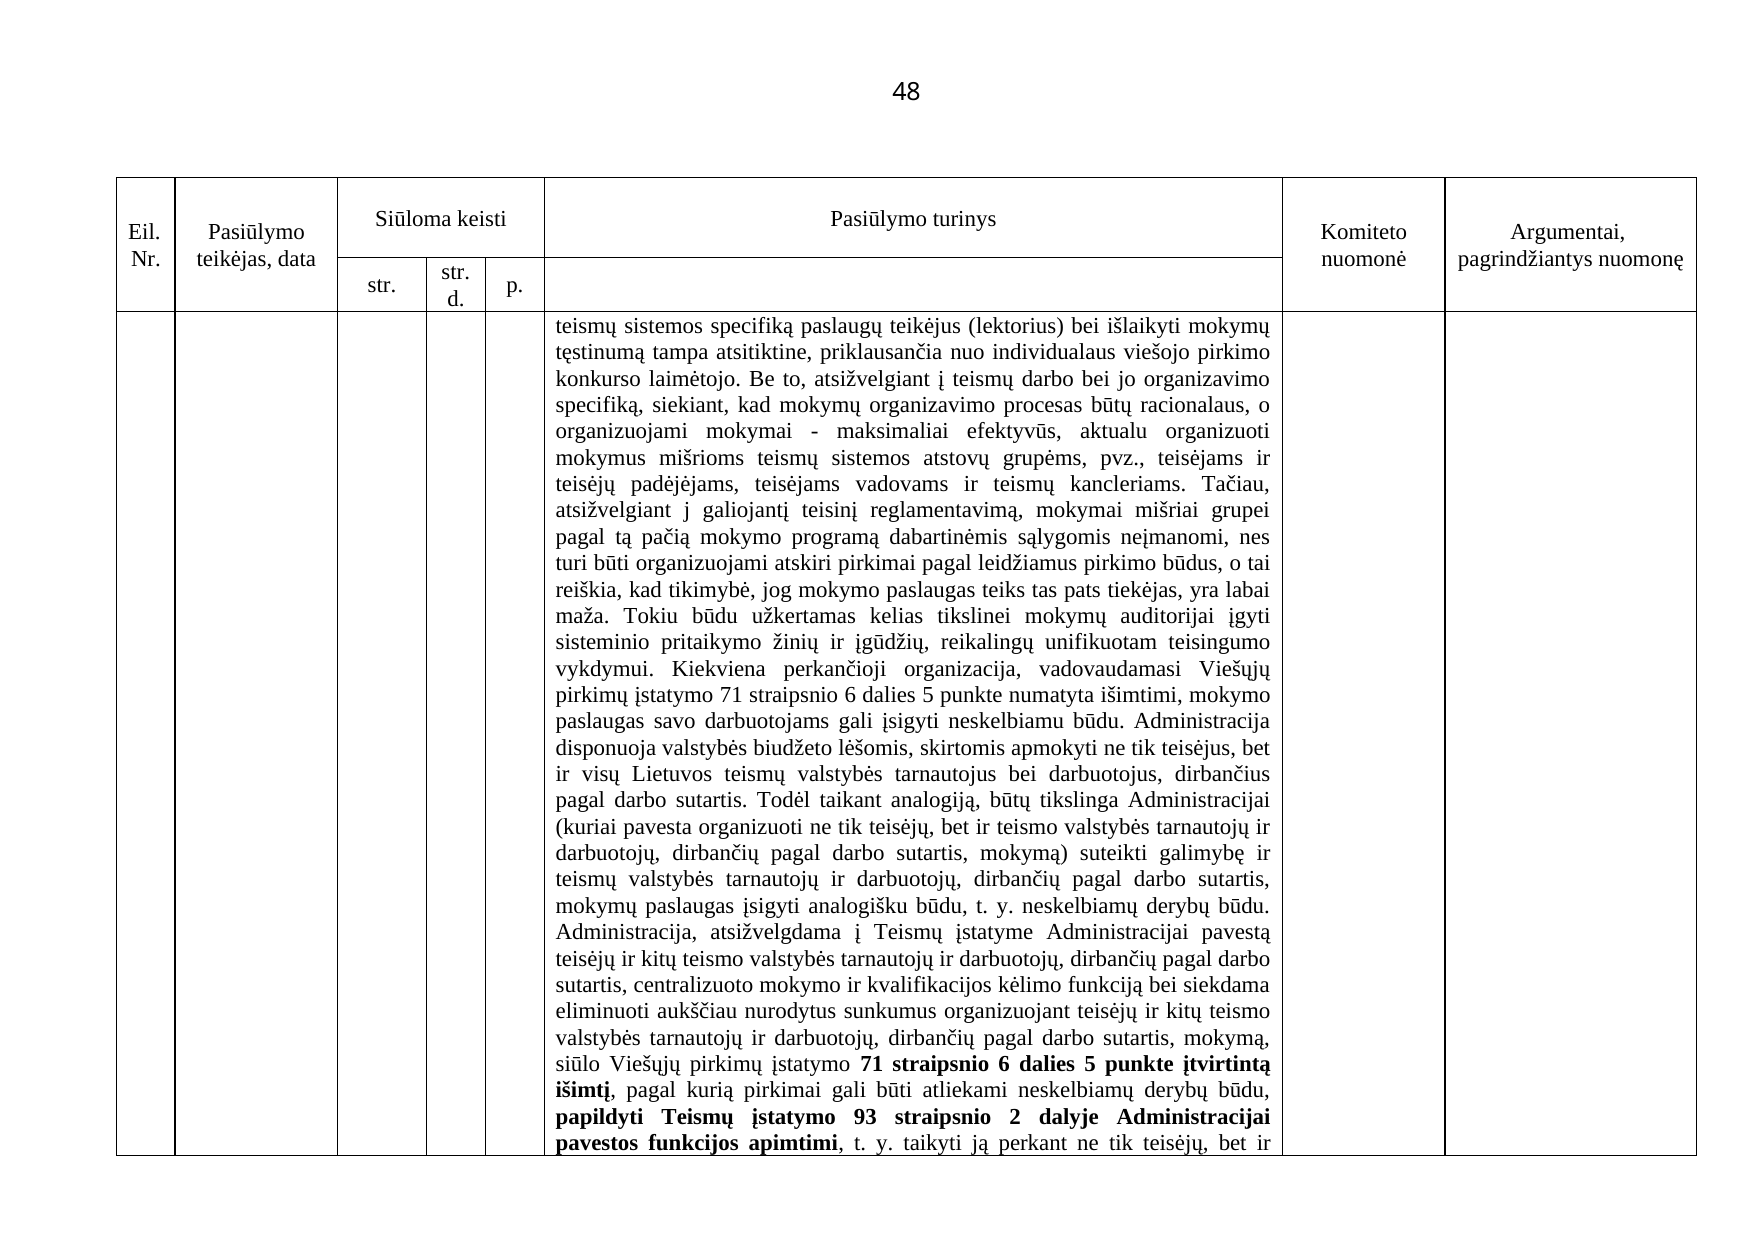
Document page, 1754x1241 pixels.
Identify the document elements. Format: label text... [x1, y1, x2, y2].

table_header Eil. Nr. [117, 178, 174, 311]
table_header Pasiūlymo teikėjas, data [176, 178, 337, 311]
table_cell [486, 312, 544, 1155]
table_header Argumentai, pagrindžiantys nuomonę [1446, 178, 1696, 311]
table_cell [1446, 312, 1696, 1155]
table_cell [176, 312, 337, 1155]
table_cell [338, 312, 426, 1155]
table_cell [1283, 312, 1444, 1155]
table_cell p. [486, 258, 544, 311]
table_cell str. [338, 258, 426, 311]
table_cell [117, 312, 174, 1155]
table_header Siūloma keisti [338, 178, 544, 257]
table_cell str. d. [427, 258, 485, 311]
table_cell teismų sistemos specifiką paslaugų teikėjus (lektorius) bei išlaikyti mokymų tęstinumą tampa atsitiktine, priklausančia nuo individualaus viešojo pirkimo konkurso laimėtojo. Be to, atsižvelgiant į teismų darbo bei jo organizavimo specifiką, siekiant, kad mokymų organizavimo procesas būtų racionalaus, o organizuojami mokymai - maksimaliai efektyvūs, aktualu organizuoti mokymus mišrioms teismų sistemos atstovų grupėms, pvz., teisėjams ir teisėjų padėjėjams, teisėjams vadovams ir teismų kancleriams. Tačiau, atsižvelgiant j galiojantį teisinį reglamentavimą, mokymai mišriai grupei pagal tą pačią mokymo programą dabartinėmis sąlygomis neįmanomi, nes turi būti organizuojami atskiri pirkimai pagal leidžiamus pirkimo būdus, o tai reiškia, kad tikimybė, jog mokymo paslaugas teiks tas pats tiekėjas, yra labai maža. Tokiu būdu užkertamas kelias tikslinei mokymų auditorijai įgyti sisteminio pritaikymo žinių ir įgūdžių, reikalingų unifikuotam teisingumo vykdymui. Kiekviena perkančioji organizacija, vadovaudamasi Viešųjų pirkimų įstatymo 71 straipsnio 6 dalies 5 punkte numatyta išimtimi, mokymo paslaugas savo darbuotojams gali įsigyti neskelbiamu būdu. Administracija disponuoja valstybės biudžeto lėšomis, skirtomis apmokyti ne tik teisėjus, bet ir visų Lietuvos teismų valstybės tarnautojus bei darbuotojus, dirbančius pagal darbo sutartis. Todėl taikant analogiją, būtų tikslinga Administracijai (kuriai pavesta organizuoti ne tik teisėjų, bet ir teismo valstybės tarnautojų ir darbuotojų, dirbančių pagal darbo sutartis, mokymą) suteikti galimybę ir teismų valstybės tarnautojų ir darbuotojų, dirbančių pagal darbo sutartis, mokymų paslaugas įsigyti analogišku būdu, t. y. neskelbiamų derybų būdu. Administracija, atsižvelgdama į Teismų įstatyme Administracijai pavestą teisėjų ir kitų teismo valstybės tarnautojų ir darbuotojų, dirbančių pagal darbo sutartis, centralizuoto mokymo ir kvalifikacijos kėlimo funkciją bei siekdama eliminuoti aukščiau nurodytus sunkumus organizuojant teisėjų ir kitų teismo valstybės tarnautojų ir darbuotojų, dirbančių pagal darbo sutartis, mokymą, siūlo Viešųjų pirkimų įstatymo 71 straipsnio 6 dalies 5 punkte įtvirtintą išimtį, pagal kurią pirkimai gali būti atliekami neskelbiamų derybų būdu, papildyti Teismų įstatymo 93 straipsnio 2 dalyje Administracijai pavestos funkcijos apimtimi, t. y. taikyti ją perkant ne tik teisėjų, bet ir [545, 312, 1282, 1155]
table_header Pasiūlymo turinys [545, 178, 1282, 257]
table_header Komiteto nuomonė [1283, 178, 1444, 311]
table_cell [427, 312, 485, 1155]
table_cell [545, 258, 1282, 311]
